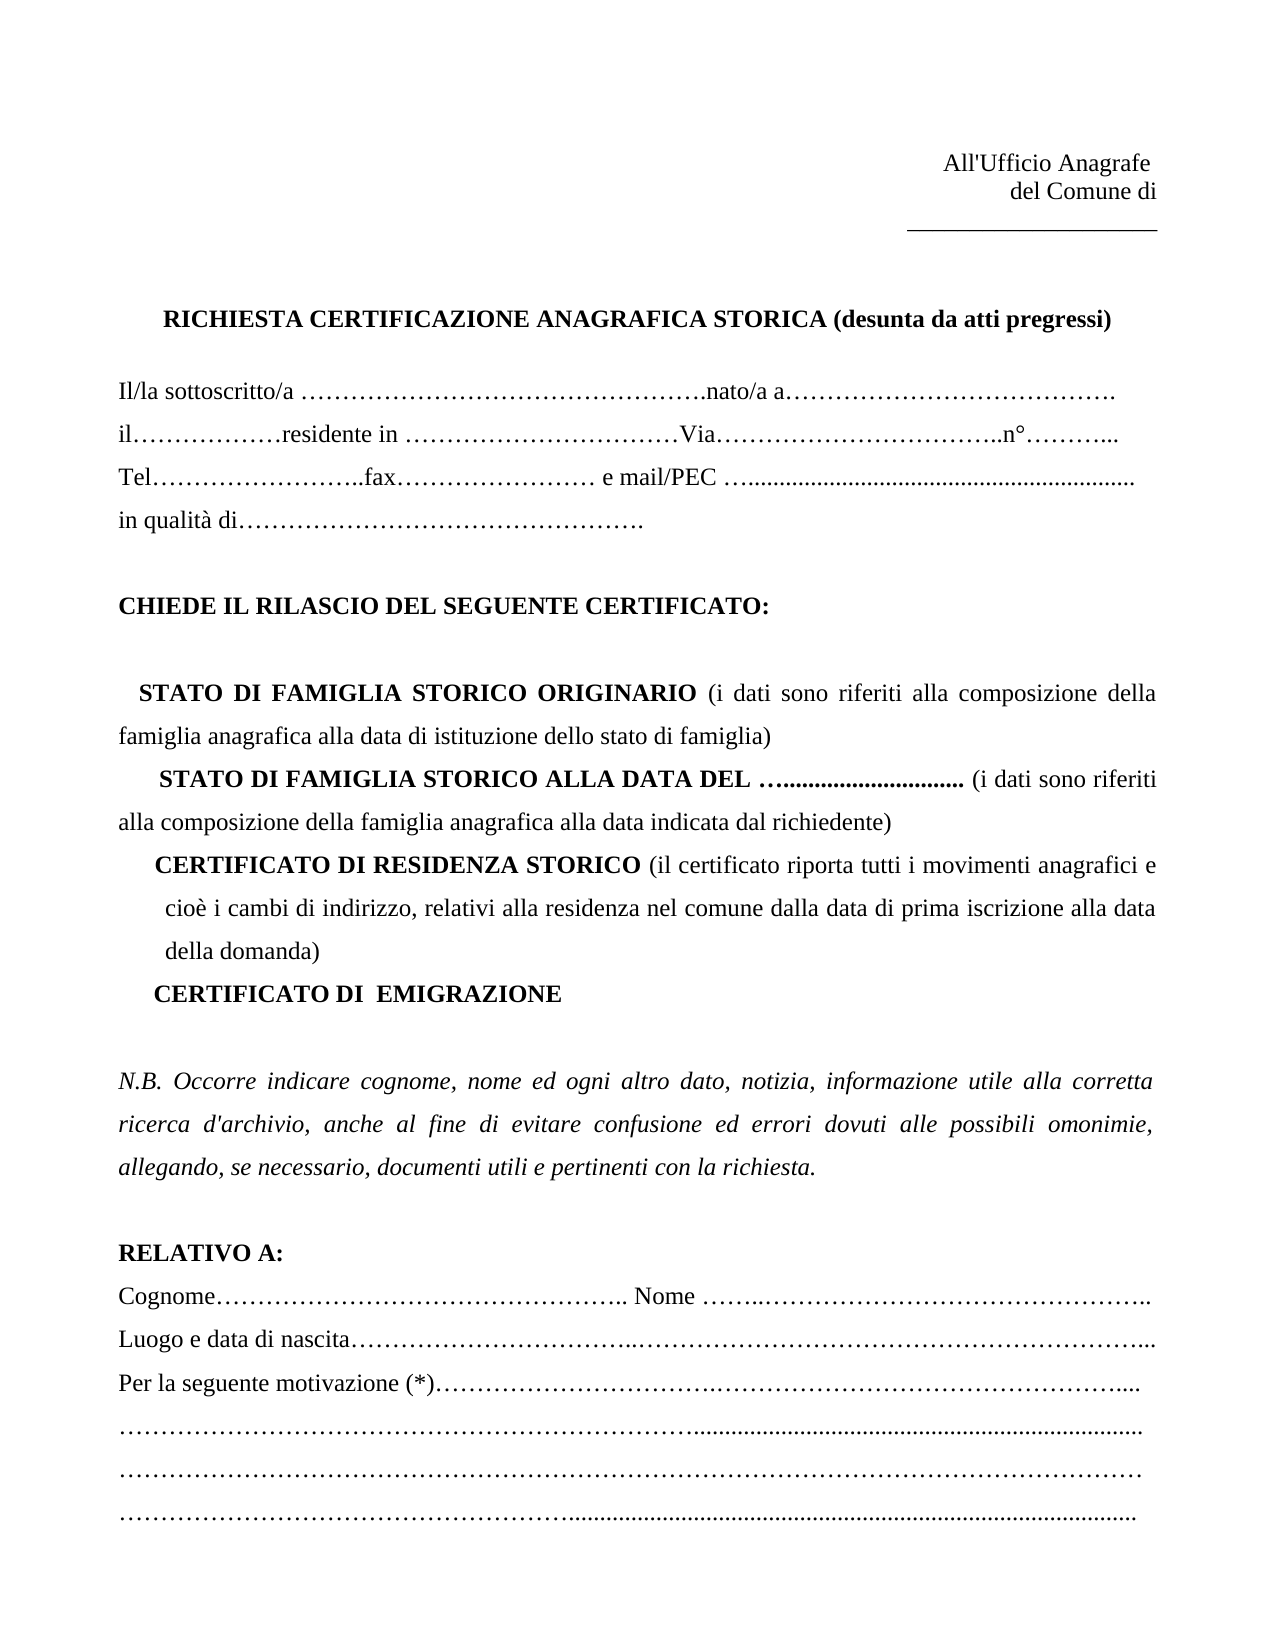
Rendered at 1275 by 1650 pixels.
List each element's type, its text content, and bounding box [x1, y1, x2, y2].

text RELATIVO A: [118, 1238, 1157, 1267]
text  CERTIFICATO DI RESIDENZA STORICO (il certificato riporta tutti i movimenti anagrafici e cioè i cambi di indirizzo, relativi alla residenza nel comune dalla data di prima iscrizione alla data della domanda) [127, 850, 1157, 965]
text N.B. Occorre indicare cognome, nome ed ogni altro dato, notizia, informazione utile alla corretta ricerca d'archivio, anche al fine di evitare confusione ed errori dovuti alle possibili omonimie, allegando, se necessario, documenti utili e pertinenti con la richiesta. [118, 1066, 1157, 1181]
text  STATO DI FAMIGLIA STORICO ALLA DATA DEL …............................. (i dati sono riferiti alla composizione della famiglia anagrafica alla data indicata dal richiedente) [118, 764, 1157, 836]
text CHIEDE IL RILASCIO DEL SEGUENTE CERTIFICATO: [118, 591, 1157, 620]
text ____________________ [118, 205, 1157, 234]
text Cognome………………………………………….. Nome ……..……………………………………….. [118, 1281, 1157, 1310]
text Tel……………………..fax…………………… e mail/PEC ….............................................................. [118, 462, 1157, 491]
text Per la seguente motivazione (*)…………………………….………………………………………….... [118, 1368, 1157, 1396]
text RICHIESTA CERTIFICAZIONE ANAGRAFICA STORICA (desunta da atti pregressi) [118, 304, 1157, 333]
text del Comune di [118, 176, 1157, 205]
text in qualità di…………………………………………. [118, 505, 1157, 534]
text  CERTIFICATO DI EMIGRAZIONE [127, 979, 1157, 1008]
text  STATO DI FAMIGLIA STORICO ORIGINARIO (i dati sono riferiti alla composizione della famiglia anagrafica alla data di istituzione dello stato di famiglia) [118, 678, 1157, 749]
text Luogo e data di nascita……………………………..……………………………………………………... [118, 1324, 1157, 1353]
text All'Ufficio Anagrafe [118, 148, 1157, 176]
text il………………residente in ……………………………Via……………………………..n°………... [118, 419, 1157, 448]
text Il/la sottoscritto/a ………………………………………….nato/a a…………………………………. [118, 376, 1157, 404]
text ……………………………………………………………........................................................................……………………………………………………………………………………………………………………………………………………………........................................................................................... [118, 1411, 1157, 1526]
